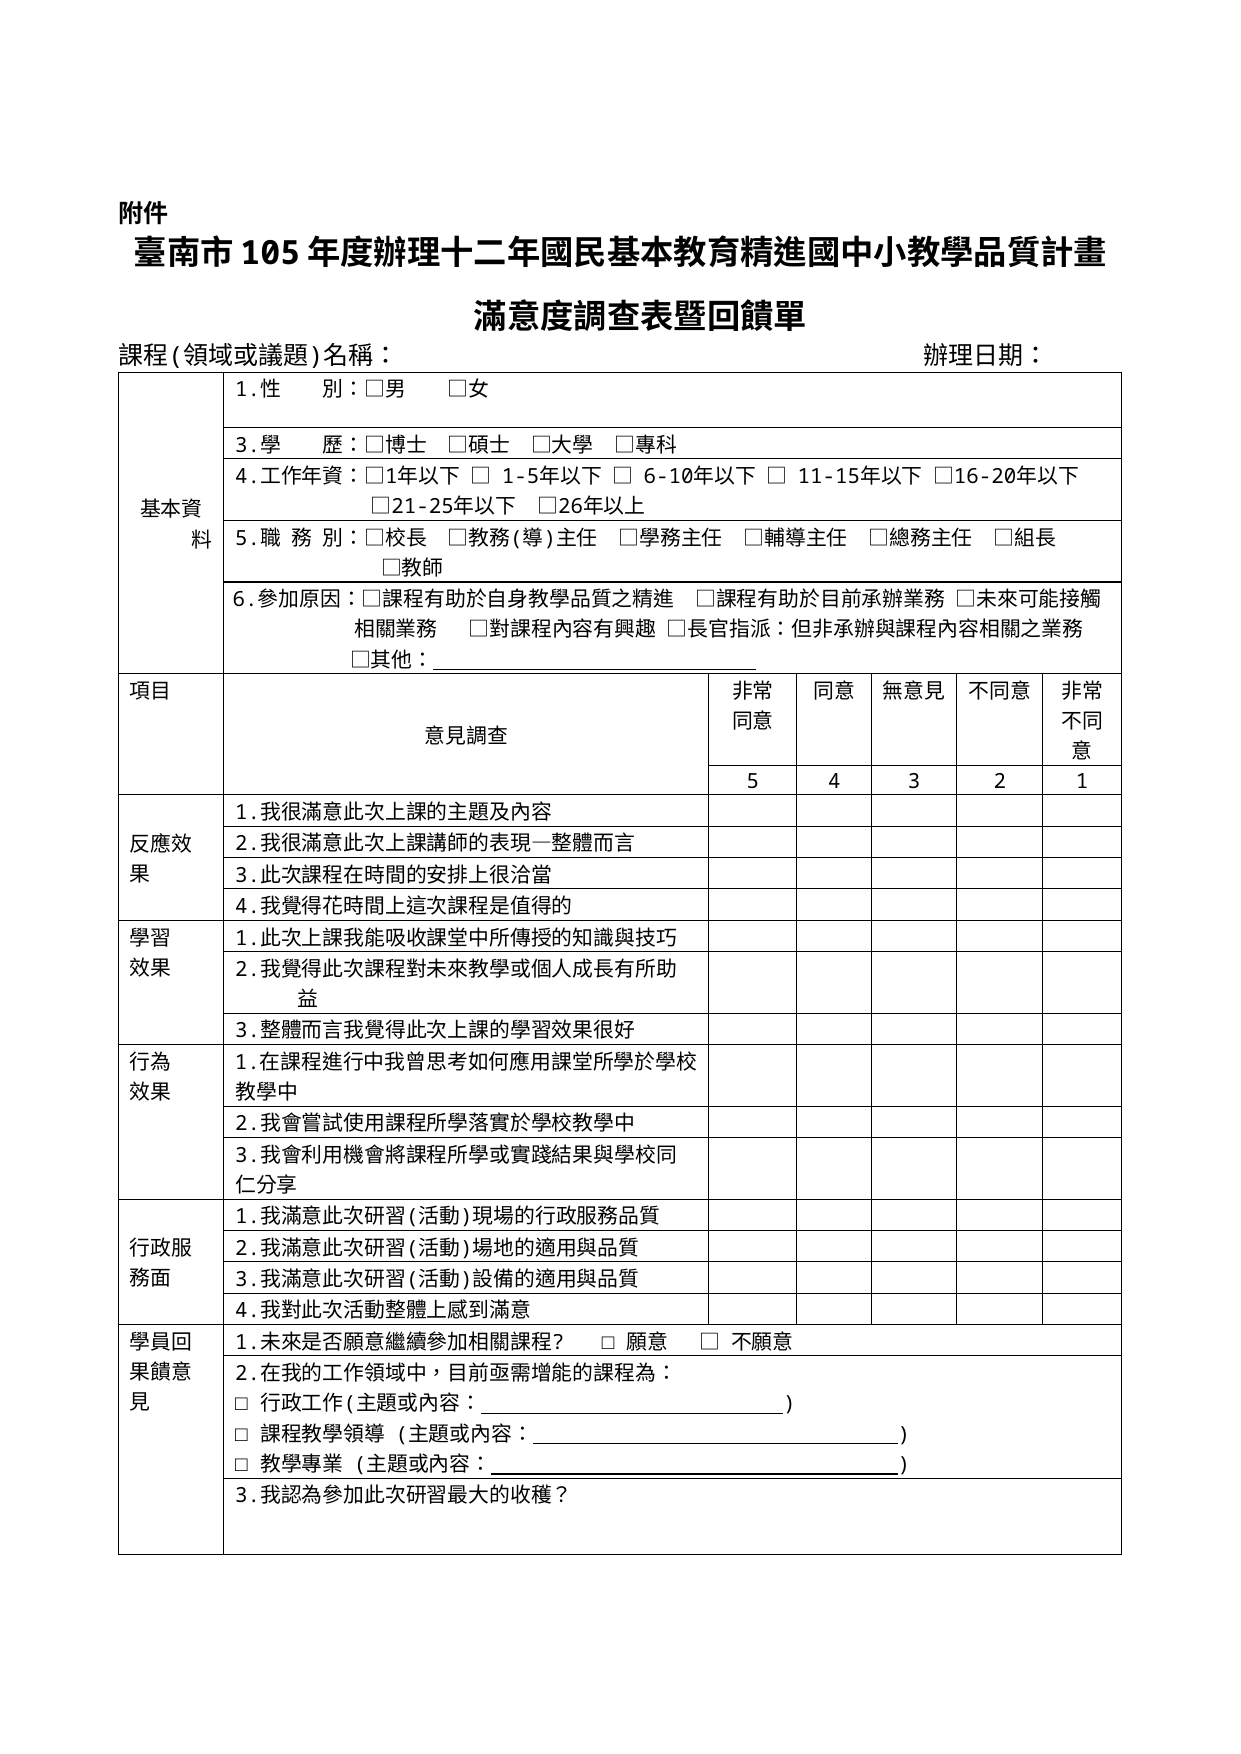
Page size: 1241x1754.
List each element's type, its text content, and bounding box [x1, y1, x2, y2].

table_cell [872, 952, 956, 1013]
table_cell [1043, 795, 1121, 826]
table_cell 6.參加原因：□課程有助於自身教學品質之精進 □課程有助於目前承辦業務 □未來可能接觸相關業務 □對課程內容有興趣 □長官指派：但非承辦與課程內容相關之業務 □其他： [224, 583, 1121, 673]
table_cell 同意 [797, 674, 871, 765]
table_cell [872, 858, 956, 888]
table_cell [872, 1231, 956, 1261]
table_cell [709, 921, 796, 951]
table_cell 1 [1043, 766, 1121, 794]
table_cell 不同意 [957, 674, 1042, 765]
table_cell [872, 827, 956, 857]
table_cell 2.我覺得此次課程對未來教學或個人成長有所助益 [224, 952, 708, 1013]
table_cell [1043, 1231, 1121, 1261]
table_cell [872, 1294, 956, 1324]
table_cell [957, 921, 1042, 951]
table_cell [1043, 1107, 1121, 1137]
table_cell [1043, 1262, 1121, 1292]
table_cell 學員回果饋意見 [119, 1325, 223, 1554]
table_cell [797, 1138, 871, 1198]
table_cell [1043, 1200, 1121, 1230]
table_cell [872, 1014, 956, 1044]
table_cell 非常 不同意 [1043, 674, 1121, 765]
table_cell [797, 1262, 871, 1292]
table_cell 4.我對此次活動整體上感到滿意 [224, 1294, 708, 1324]
table_cell [957, 1200, 1042, 1230]
table_cell 2 [957, 766, 1042, 794]
table_cell [709, 827, 796, 857]
table_cell [872, 1107, 956, 1137]
table_cell [957, 1138, 1042, 1198]
table_cell 學習 效果 [119, 921, 223, 1044]
table_cell [709, 1231, 796, 1261]
table_cell [957, 952, 1042, 1013]
table_cell 3.我會利用機會將課程所學或實踐結果與學校同仁分享 [224, 1138, 708, 1198]
table_cell [957, 827, 1042, 857]
table_cell [1043, 1014, 1121, 1044]
table_cell [957, 1294, 1042, 1324]
table_header 基本資料 [119, 373, 223, 673]
table_cell [797, 1294, 871, 1324]
table_cell 無意見 [872, 674, 956, 765]
table_cell [957, 1045, 1042, 1106]
table_cell 反應效果 [119, 795, 223, 920]
table_cell [709, 1045, 796, 1106]
table_cell 3.我認為參加此次研習最大的收穫？ [224, 1479, 1121, 1554]
table_cell 5 [709, 766, 796, 794]
table_cell [797, 1200, 871, 1230]
table_cell [872, 1045, 956, 1106]
table_cell [709, 795, 796, 826]
table_cell [1043, 1138, 1121, 1198]
table_cell [872, 1138, 956, 1198]
table_cell [709, 1014, 796, 1044]
table_cell [709, 1262, 796, 1292]
table_cell [957, 795, 1042, 826]
table_cell [709, 1294, 796, 1324]
table_cell 5.職 務 別：□校長 □教務(導)主任 □學務主任 □輔導主任 □總務主任 □組長 □教師 [224, 521, 1121, 581]
table_cell [957, 889, 1042, 920]
table_cell [957, 858, 1042, 888]
table_cell 3.整體而言我覺得此次上課的學習效果很好 [224, 1014, 708, 1044]
table_cell 3.我滿意此次研習(活動)設備的適用與品質 [224, 1262, 708, 1292]
table_cell [709, 858, 796, 888]
table_cell [709, 1200, 796, 1230]
table_cell [797, 921, 871, 951]
table_cell [957, 1107, 1042, 1137]
table_cell [797, 1014, 871, 1044]
table_cell 1.我滿意此次研習(活動)現場的行政服務品質 [224, 1200, 708, 1230]
table_cell 項目 [119, 674, 223, 794]
table_cell [709, 1107, 796, 1137]
table_cell [957, 1262, 1042, 1292]
table_cell [797, 858, 871, 888]
table_cell [1043, 921, 1121, 951]
table_cell [872, 795, 956, 826]
table_cell [797, 827, 871, 857]
table_cell 1.未來是否願意繼續參加相關課程? □ 願意 □ 不願意 [224, 1325, 1121, 1355]
table_cell [797, 1231, 871, 1261]
table_cell [957, 1231, 1042, 1261]
table_header 1.性 別：□男 □女 [224, 373, 1121, 427]
table_cell 1.我很滿意此次上課的主題及內容 [224, 795, 708, 826]
table_cell [1043, 1294, 1121, 1324]
table_cell [1043, 889, 1121, 920]
table_cell [797, 889, 871, 920]
table_cell 意見調查 [224, 674, 708, 794]
table_cell [797, 952, 871, 1013]
table_cell [709, 1138, 796, 1198]
table_cell [872, 889, 956, 920]
table_cell [957, 1014, 1042, 1044]
table_cell 2.我會嘗試使用課程所學落實於學校教學中 [224, 1107, 708, 1137]
text 課程(領域或議題)名稱： 辦理日期： [118, 335, 1122, 372]
table_cell 3 [872, 766, 956, 794]
text 滿意度調查表暨回饋單 [118, 273, 1122, 335]
table_cell 3.學 歷：□博士 □碩士 □大學 □專科 [224, 428, 1121, 458]
table_cell 3.此次課程在時間的安排上很洽當 [224, 858, 708, 888]
table_cell 4 [797, 766, 871, 794]
table_cell [1043, 952, 1121, 1013]
table_cell 非常 同意 [709, 674, 796, 765]
table_cell 2.我很滿意此次上課講師的表現—整體而言 [224, 827, 708, 857]
table_cell [1043, 1045, 1121, 1106]
table_cell [709, 889, 796, 920]
table_cell [797, 1045, 871, 1106]
table_cell [797, 795, 871, 826]
table_cell [709, 952, 796, 1013]
text 臺南市105年度辦理十二年國民基本教育精進國中小教學品質計畫 [118, 231, 1122, 273]
text 附件 [118, 189, 1122, 231]
table_cell 2.我滿意此次研習(活動)場地的適用與品質 [224, 1231, 708, 1261]
table_cell 行為 效果 [119, 1045, 223, 1198]
table_cell 行政服務面 [119, 1200, 223, 1324]
table_cell [872, 1200, 956, 1230]
table_cell 4.工作年資：□1年以下 □ 1-5年以下 □ 6-10年以下 □ 11-15年以下 □16-20年以下 □21-25年以下 □26年以上 [224, 459, 1121, 520]
table_cell 2.在我的工作領域中，目前亟需增能的課程為： □ 行政工作(主題或內容： ) □ 課程教學領導 (主題或內容： ) □ 教學專業 (主題或內容： ) [224, 1356, 1121, 1477]
table_cell [1043, 827, 1121, 857]
table_cell 1.在課程進行中我曾思考如何應用課堂所學於學校教學中 [224, 1045, 708, 1106]
table_cell [872, 1262, 956, 1292]
table_cell [797, 1107, 871, 1137]
table_cell 4.我覺得花時間上這次課程是值得的 [224, 889, 708, 920]
table_cell [872, 921, 956, 951]
table_cell 1.此次上課我能吸收課堂中所傳授的知識與技巧 [224, 921, 708, 951]
table_cell [1043, 858, 1121, 888]
